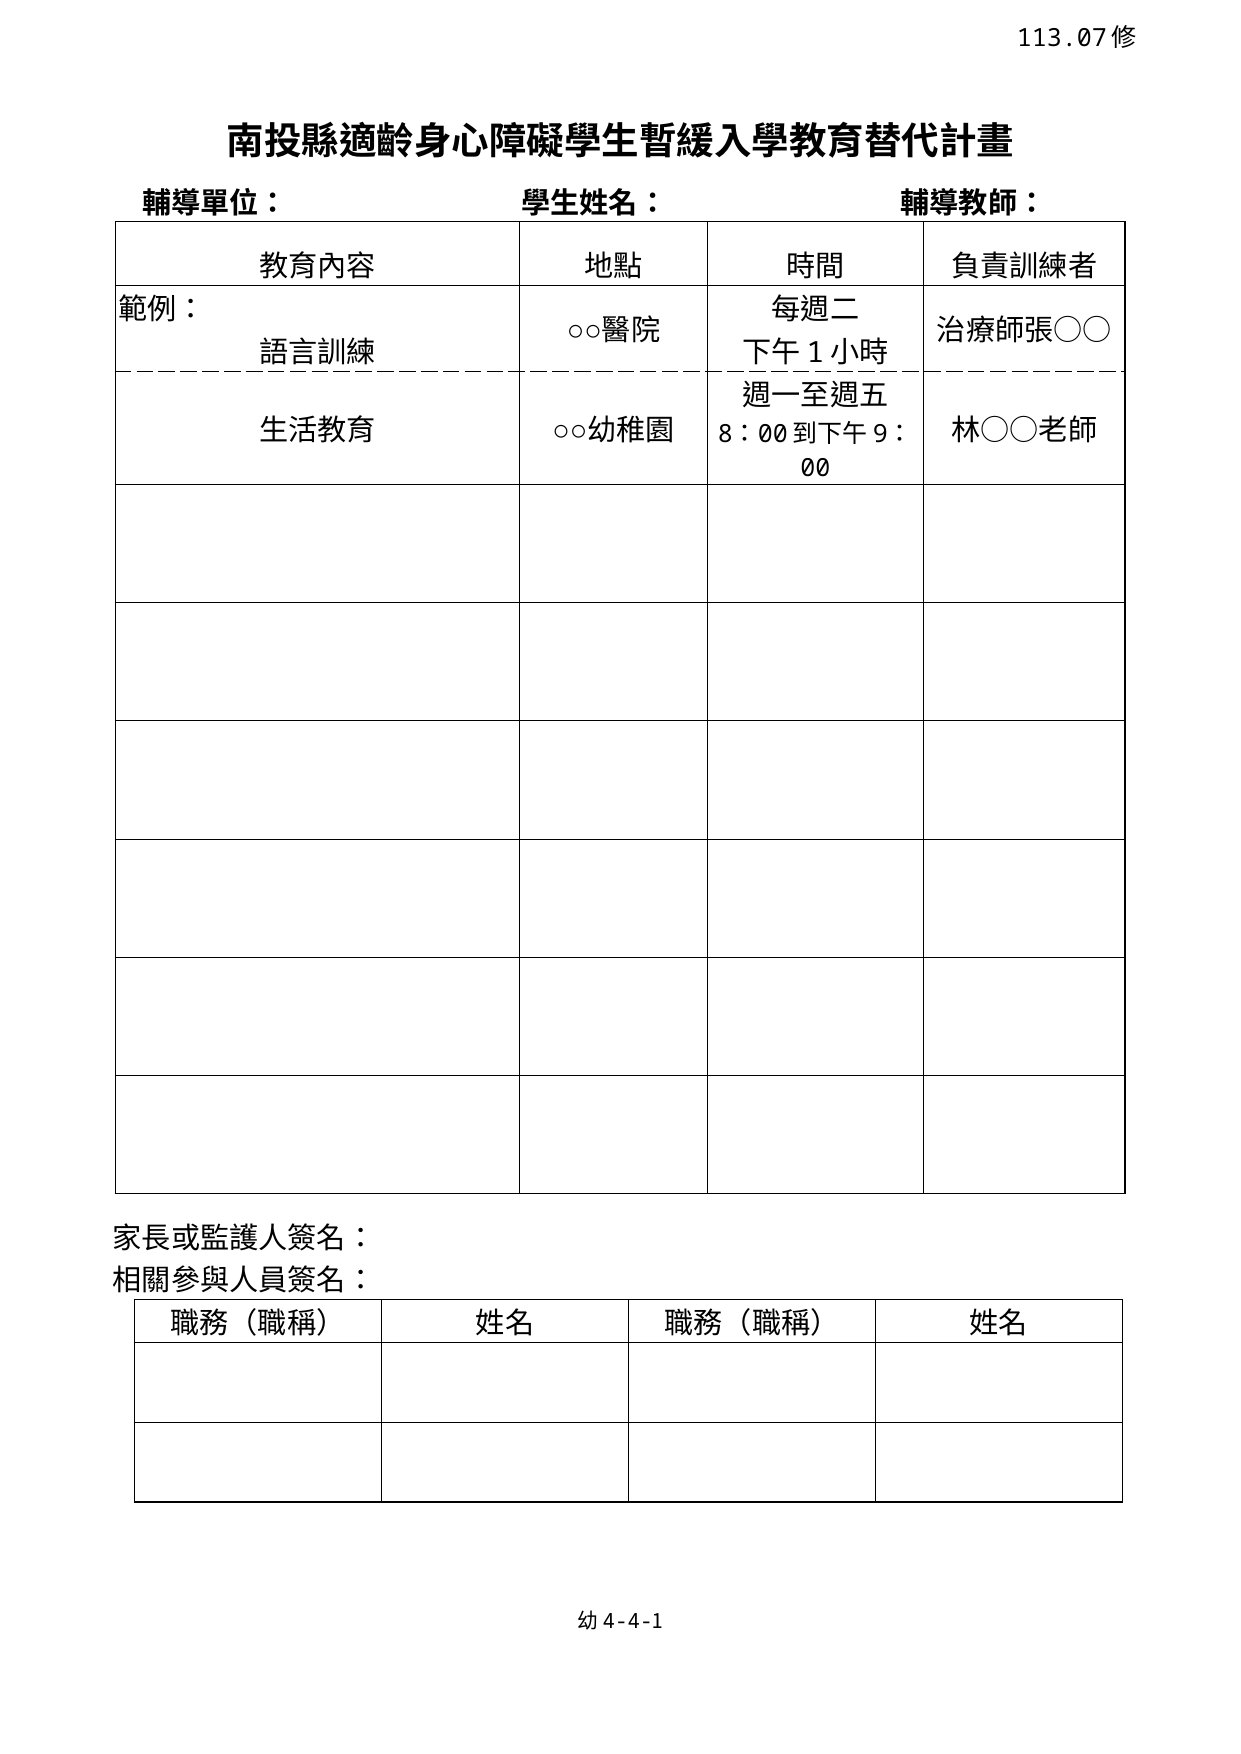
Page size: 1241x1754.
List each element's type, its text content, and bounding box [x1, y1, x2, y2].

table_cell [708, 840, 923, 957]
text 南投縣適齡身心障礙學生暫緩入學教育替代計畫 [112, 96, 1128, 159]
table_cell 每週二 下午1小時 [708, 286, 923, 371]
table_cell [629, 1423, 875, 1501]
table_cell [708, 485, 923, 602]
table_cell [116, 485, 519, 602]
table_cell [116, 1076, 519, 1193]
table_cell [924, 603, 1124, 720]
table_cell [135, 1423, 381, 1501]
table_cell [924, 721, 1124, 838]
text 家長或監護人簽名： [112, 1194, 1128, 1256]
table_cell 生活教育 [116, 371, 519, 484]
table_cell ○○醫院 [520, 286, 707, 371]
table_cell 治療師張○○ [924, 286, 1124, 371]
table_header 時間 [708, 222, 923, 285]
table_cell [116, 840, 519, 957]
text 113.07修訂 [1017, 17, 1157, 55]
table_cell [520, 603, 707, 720]
table_cell [924, 485, 1124, 602]
text [1002, 10, 1172, 62]
table_header 教育內容 [116, 222, 519, 285]
table_cell [520, 485, 707, 602]
table_header 姓名 [382, 1300, 628, 1342]
table_cell 範例： 語言訓練 [116, 286, 519, 371]
text 相關參與人員簽名： [112, 1256, 1128, 1299]
table_cell [520, 721, 707, 838]
table_cell 週一至週五 8：00到下午9：00 [708, 371, 923, 484]
table_cell ○○幼稚園 [520, 371, 707, 484]
table_cell [924, 840, 1124, 957]
table_cell [876, 1423, 1122, 1501]
text 輔導單位： 學生姓名： 輔導教師： [142, 159, 1128, 221]
table_cell [708, 603, 923, 720]
table_header 職務（職稱） [135, 1300, 381, 1342]
table_cell [520, 958, 707, 1075]
table_cell [382, 1343, 628, 1422]
table_cell [924, 1076, 1124, 1193]
table_cell [520, 840, 707, 957]
table_header 負責訓練者 [924, 222, 1124, 285]
table_cell [116, 603, 519, 720]
table_cell [876, 1343, 1122, 1422]
table_cell [708, 721, 923, 838]
table_header 姓名 [876, 1300, 1122, 1342]
table_cell [924, 958, 1124, 1075]
table_header 地點 [520, 222, 707, 285]
table_cell 林○○老師 [924, 371, 1124, 484]
table_cell [116, 958, 519, 1075]
table_cell [116, 721, 519, 838]
table_cell [520, 1076, 707, 1193]
table_header 職務（職稱） [629, 1300, 875, 1342]
table_cell [135, 1343, 381, 1422]
table_cell [708, 958, 923, 1075]
table_cell [382, 1423, 628, 1501]
table_cell [629, 1343, 875, 1422]
table_cell [708, 1076, 923, 1193]
